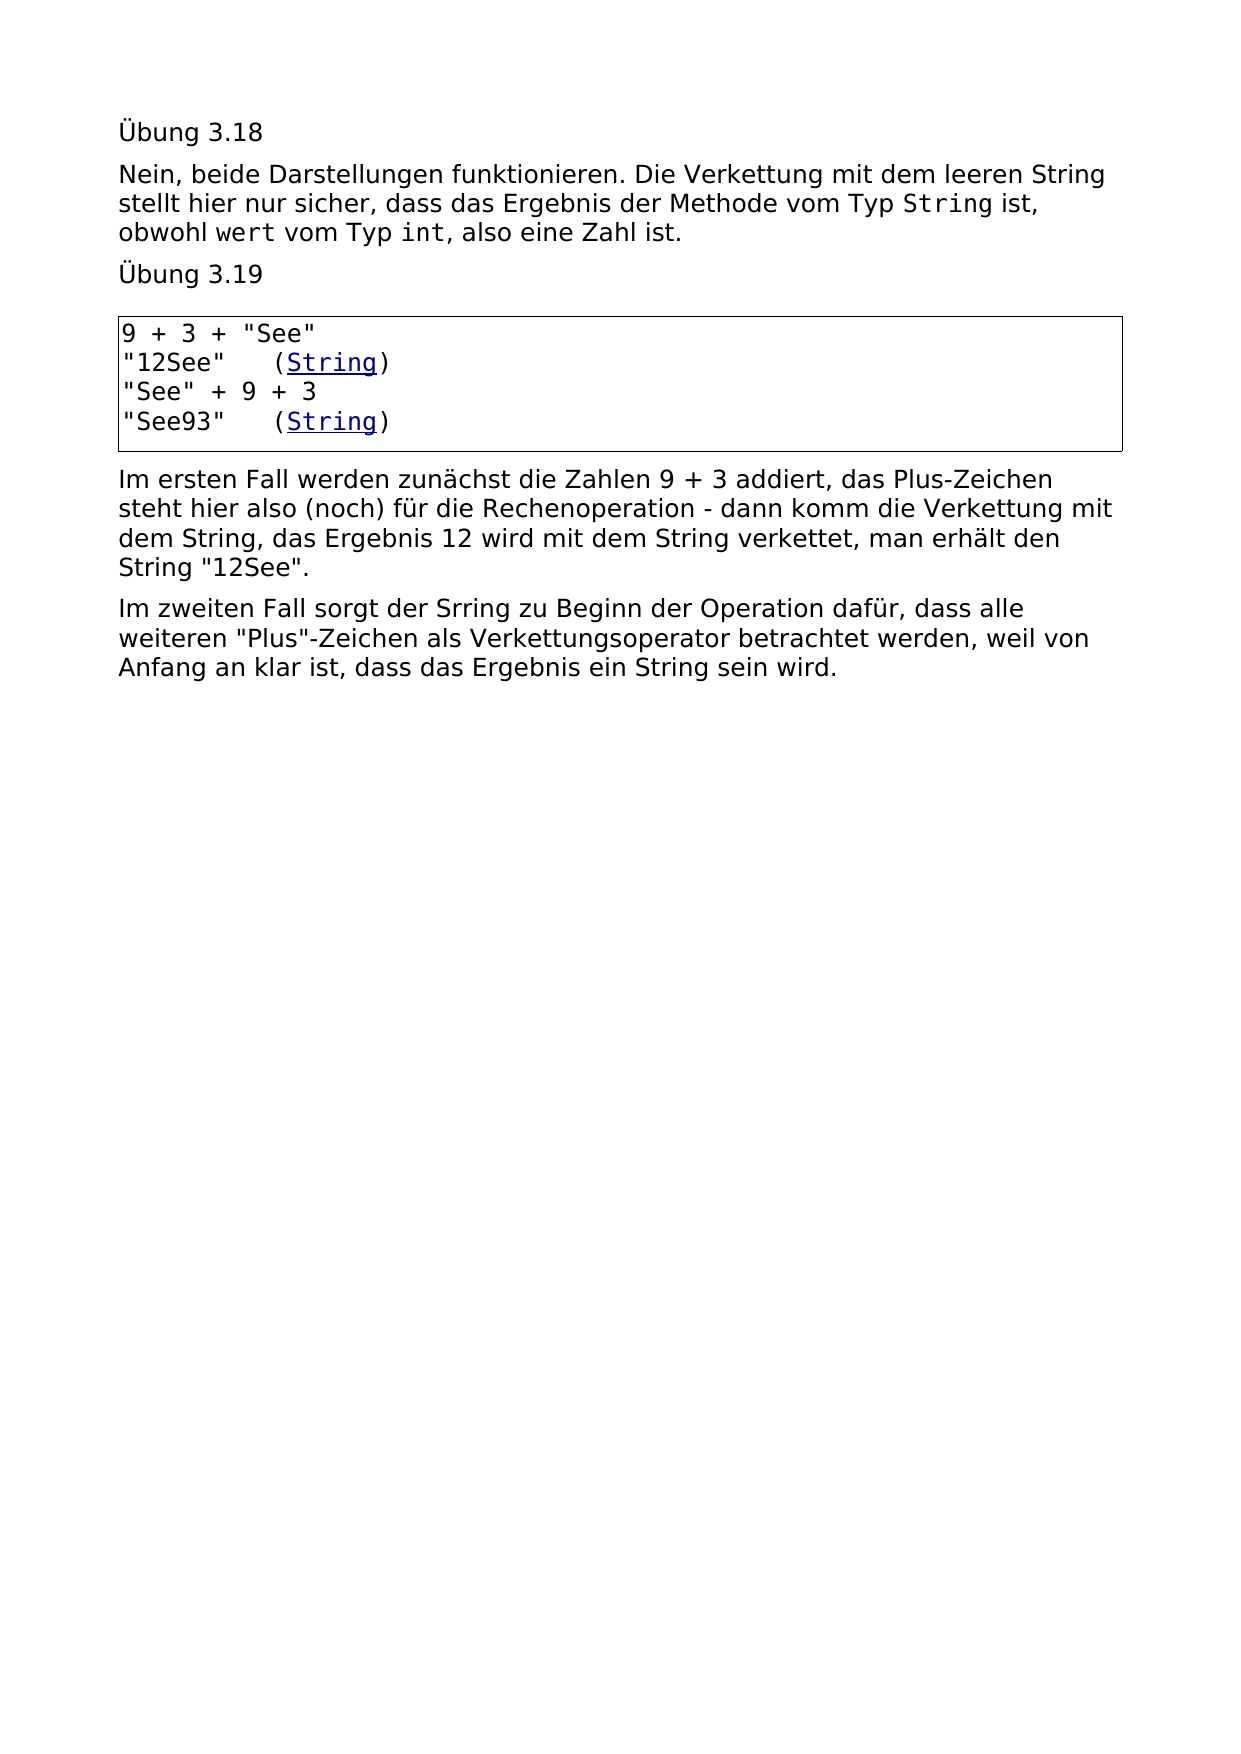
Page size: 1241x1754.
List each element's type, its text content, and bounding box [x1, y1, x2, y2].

table_header 9 + 3 + "See" "12See" (String) "See" + 9 + 3 "See93" (String) [119, 317, 1122, 451]
text Übung 3.19 [118, 260, 1122, 289]
text Im zweiten Fall sorgt der Srring zu Beginn der Operation dafür, dass alle weiteren "Plus"-Zeichen als Verkettungsoperator betrachtet werden, weil von Anfang an klar ist, dass das Ergebnis ein String sein wird. [118, 595, 1122, 682]
text Im ersten Fall werden zunächst die Zahlen 9 + 3 addiert, das Plus-Zeichen steht hier also (noch) für die Rechenoperation - dann komm die Verkettung mit dem String, das Ergebnis 12 wird mit dem String verkettet, man erhält den String "12See". [118, 466, 1122, 582]
text Nein, beide Darstellungen funktionieren. Die Verkettung mit dem leeren String stellt hier nur sicher, dass das Ergebnis der Methode vom Typ String ist, obwohl wert vom Typ int, also eine Zahl ist. [118, 160, 1122, 247]
text Übung 3.18 [118, 118, 1122, 147]
